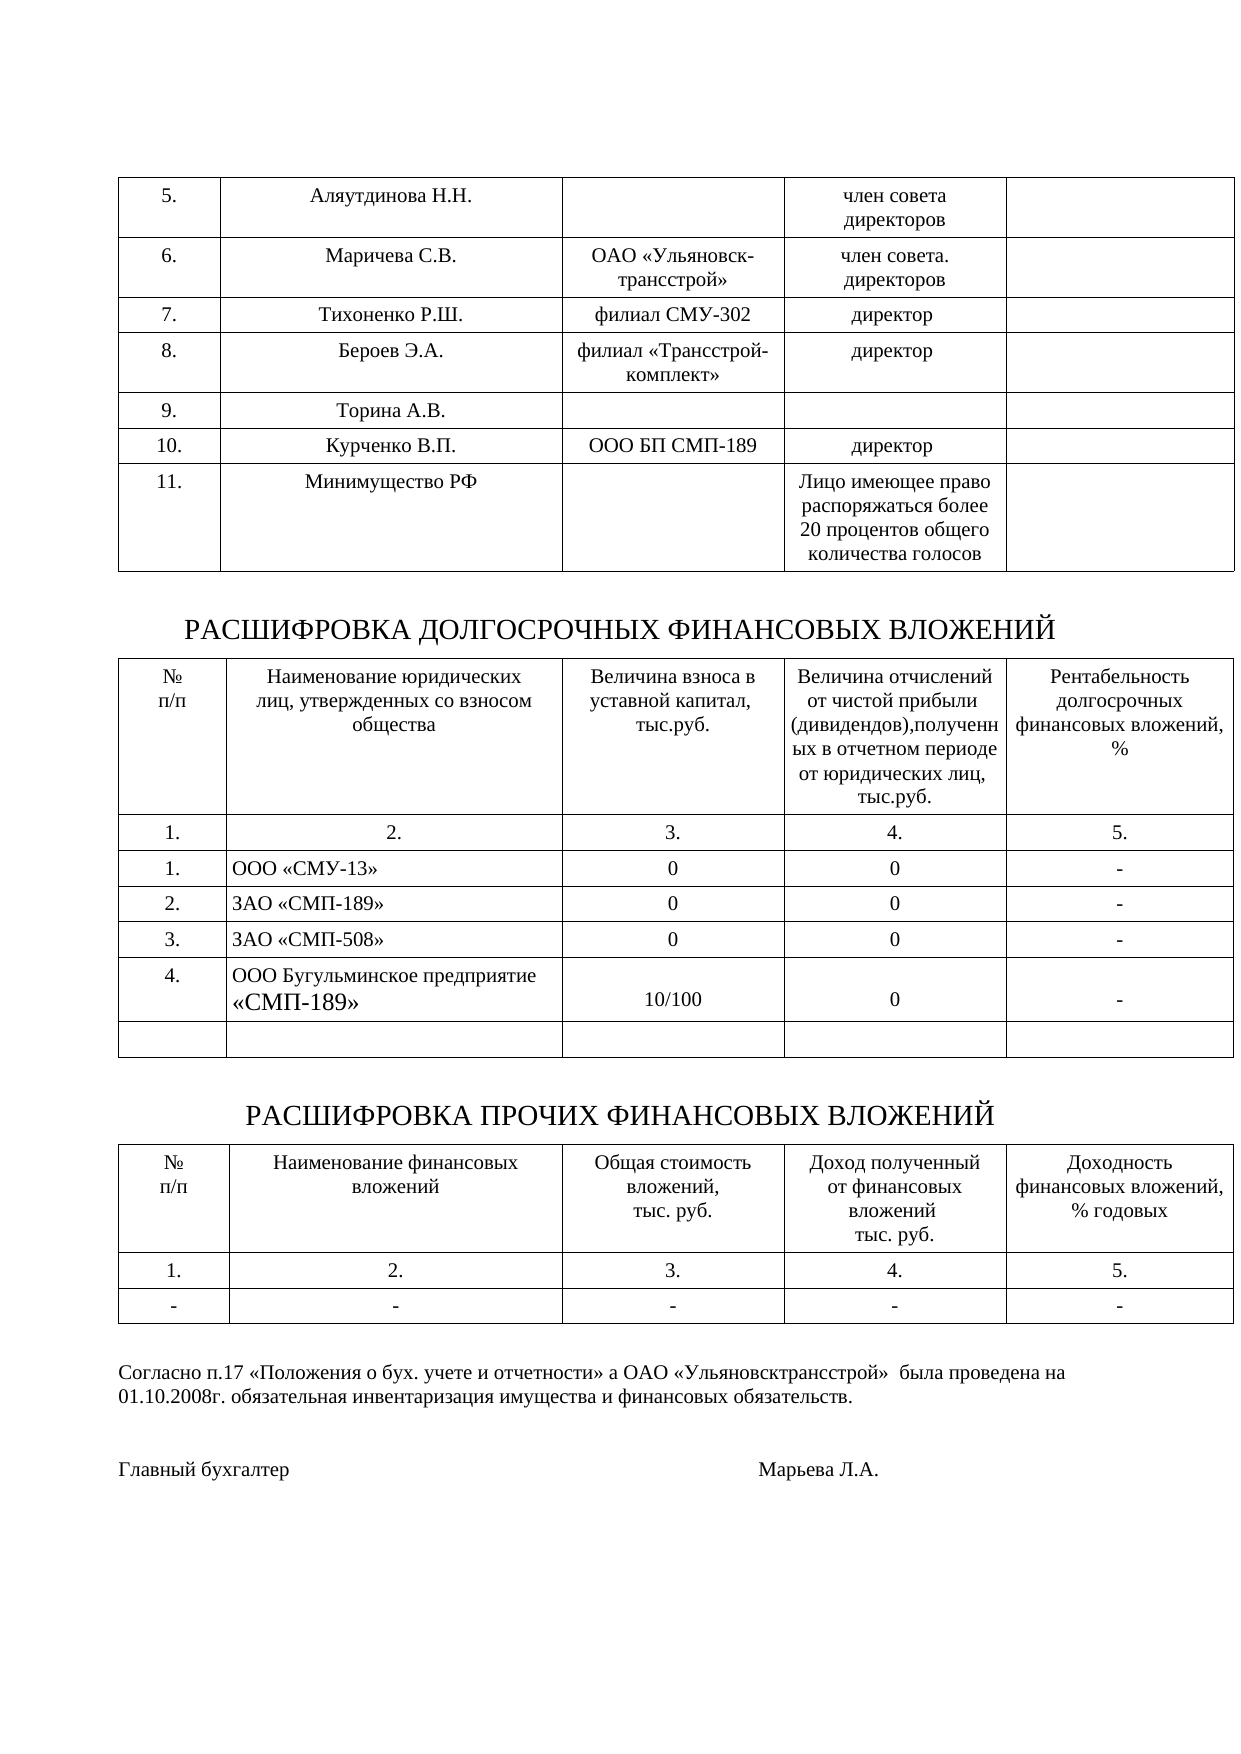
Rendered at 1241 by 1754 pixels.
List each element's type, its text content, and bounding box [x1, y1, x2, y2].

table_cell Аляутдинова Н.Н. [221, 178, 562, 237]
table_cell - [1007, 851, 1233, 886]
table_cell - [1007, 958, 1233, 1021]
table_cell 9. [119, 393, 220, 427]
table_cell 5. [1007, 1253, 1233, 1288]
table_cell [227, 1022, 562, 1057]
text РАСШИФРОВКА ДОЛГОСРОЧНЫХ ФИНАНСОВЫХ ВЛОЖЕНИЙ [118, 612, 1122, 646]
table_cell Маричева С.В. [221, 238, 562, 297]
table_cell 2. [119, 887, 226, 921]
table_cell 2. [230, 1253, 562, 1288]
table_cell ЗАО «СМП-508» [227, 922, 562, 957]
table_cell 1. [119, 1253, 229, 1288]
table_cell 5. [1007, 815, 1233, 850]
table_cell 0 [785, 922, 1006, 957]
table_cell - [1007, 922, 1233, 957]
table_cell ОАО «Ульяновск- трансстрой» [563, 238, 784, 297]
table_cell - [1007, 887, 1233, 921]
text Главный бухгалтер Марьева Л.А. [118, 1457, 1122, 1481]
table_cell филиал «Трансстрой- комплект» [563, 333, 784, 392]
table_cell Минимущество РФ [221, 464, 562, 571]
table_cell 6. [119, 238, 220, 297]
table_header Величина отчислений от чистой прибыли (дивидендов),полученных в отчетном периоде от юридических лиц, тыс.руб. [785, 659, 1006, 814]
table_cell [785, 393, 1006, 427]
text Согласно п.17 «Положения о бух. учете и отчетности» а ОАО «Ульяновсктрансстрой» была проведена на 01.10.2008г. обязательная инвентаризация имущества и финансовых обязательств. [118, 1360, 1122, 1408]
table_cell [119, 1022, 226, 1057]
table_cell - [563, 1289, 784, 1323]
table_cell 8. [119, 333, 220, 392]
table_header Общая стоимость вложений, тыс. руб. [563, 1145, 784, 1252]
table_cell 3. [563, 815, 784, 850]
table_cell 3. [563, 1253, 784, 1288]
table_cell [1007, 298, 1234, 332]
table_cell [1007, 238, 1234, 297]
table_cell Тихоненко Р.Ш. [221, 298, 562, 332]
table_cell ЗАО «СМП-189» [227, 887, 562, 921]
table_cell [785, 1022, 1006, 1057]
table_cell ООО БП СМП-189 [563, 429, 784, 463]
table_cell [1007, 1022, 1233, 1057]
table_cell 0 [785, 851, 1006, 886]
table_cell [1007, 464, 1234, 571]
table_cell [563, 393, 784, 427]
table_cell ООО «СМУ-13» [227, 851, 562, 886]
table_header № п/п [119, 1145, 229, 1252]
table_header Доходность финансовых вложений, % годовых [1007, 1145, 1233, 1252]
table_cell 0 [563, 851, 784, 886]
table_header № п/п [119, 659, 226, 814]
table_cell директор [785, 298, 1006, 332]
table_cell Торина А.В. [221, 393, 562, 427]
table_cell 1. [119, 851, 226, 886]
table_cell [1007, 393, 1234, 427]
table_cell 4. [119, 958, 226, 1021]
table_cell 11. [119, 464, 220, 571]
table_cell [1007, 178, 1234, 237]
table_cell - [1007, 1289, 1233, 1323]
table_cell [563, 178, 784, 237]
table_cell - [119, 1289, 229, 1323]
table_cell [1007, 429, 1234, 463]
table_cell [563, 1022, 784, 1057]
table_cell 1. [119, 815, 226, 850]
table_cell член совета директоров [785, 178, 1006, 237]
table_cell Лицо имеющее право распоряжаться более 20 процентов общего количества голосов [785, 464, 1006, 571]
table_cell 0 [563, 887, 784, 921]
table_cell 4. [785, 1253, 1006, 1288]
table_cell 0 [785, 958, 1006, 1021]
table_cell филиал СМУ-302 [563, 298, 784, 332]
table_cell - [230, 1289, 562, 1323]
text РАСШИФРОВКА ПРОЧИХ ФИНАНСОВЫХ ВЛОЖЕНИЙ [118, 1098, 1122, 1132]
table_cell [1007, 333, 1234, 392]
table_cell - [785, 1289, 1006, 1323]
table_cell член совета. директоров [785, 238, 1006, 297]
table_cell 7. [119, 298, 220, 332]
table_header Доход полученный от финансовых вложений тыс. руб. [785, 1145, 1006, 1252]
table_cell Бероев Э.А. [221, 333, 562, 392]
table_cell 2. [227, 815, 562, 850]
table_cell 10/100 [563, 958, 784, 1021]
table_cell 0 [785, 887, 1006, 921]
table_header Наименование юридических лиц, утвержденных со взносом общества [227, 659, 562, 814]
table_cell директор [785, 429, 1006, 463]
table_header Наименование финансовых вложений [230, 1145, 562, 1252]
table_cell 10. [119, 429, 220, 463]
table_cell Курченко В.П. [221, 429, 562, 463]
table_header Величина взноса в уставной капитал, тыс.руб. [563, 659, 784, 814]
table_cell 5. [119, 178, 220, 237]
table_cell ООО Бугульминское предприятие «СМП-189» [227, 958, 562, 1021]
table_cell [563, 464, 784, 571]
table_cell 4. [785, 815, 1006, 850]
table_cell 0 [563, 922, 784, 957]
table_cell директор [785, 333, 1006, 392]
table_header Рентабельность долгосрочных финансовых вложений, % [1007, 659, 1233, 814]
table_cell 3. [119, 922, 226, 957]
